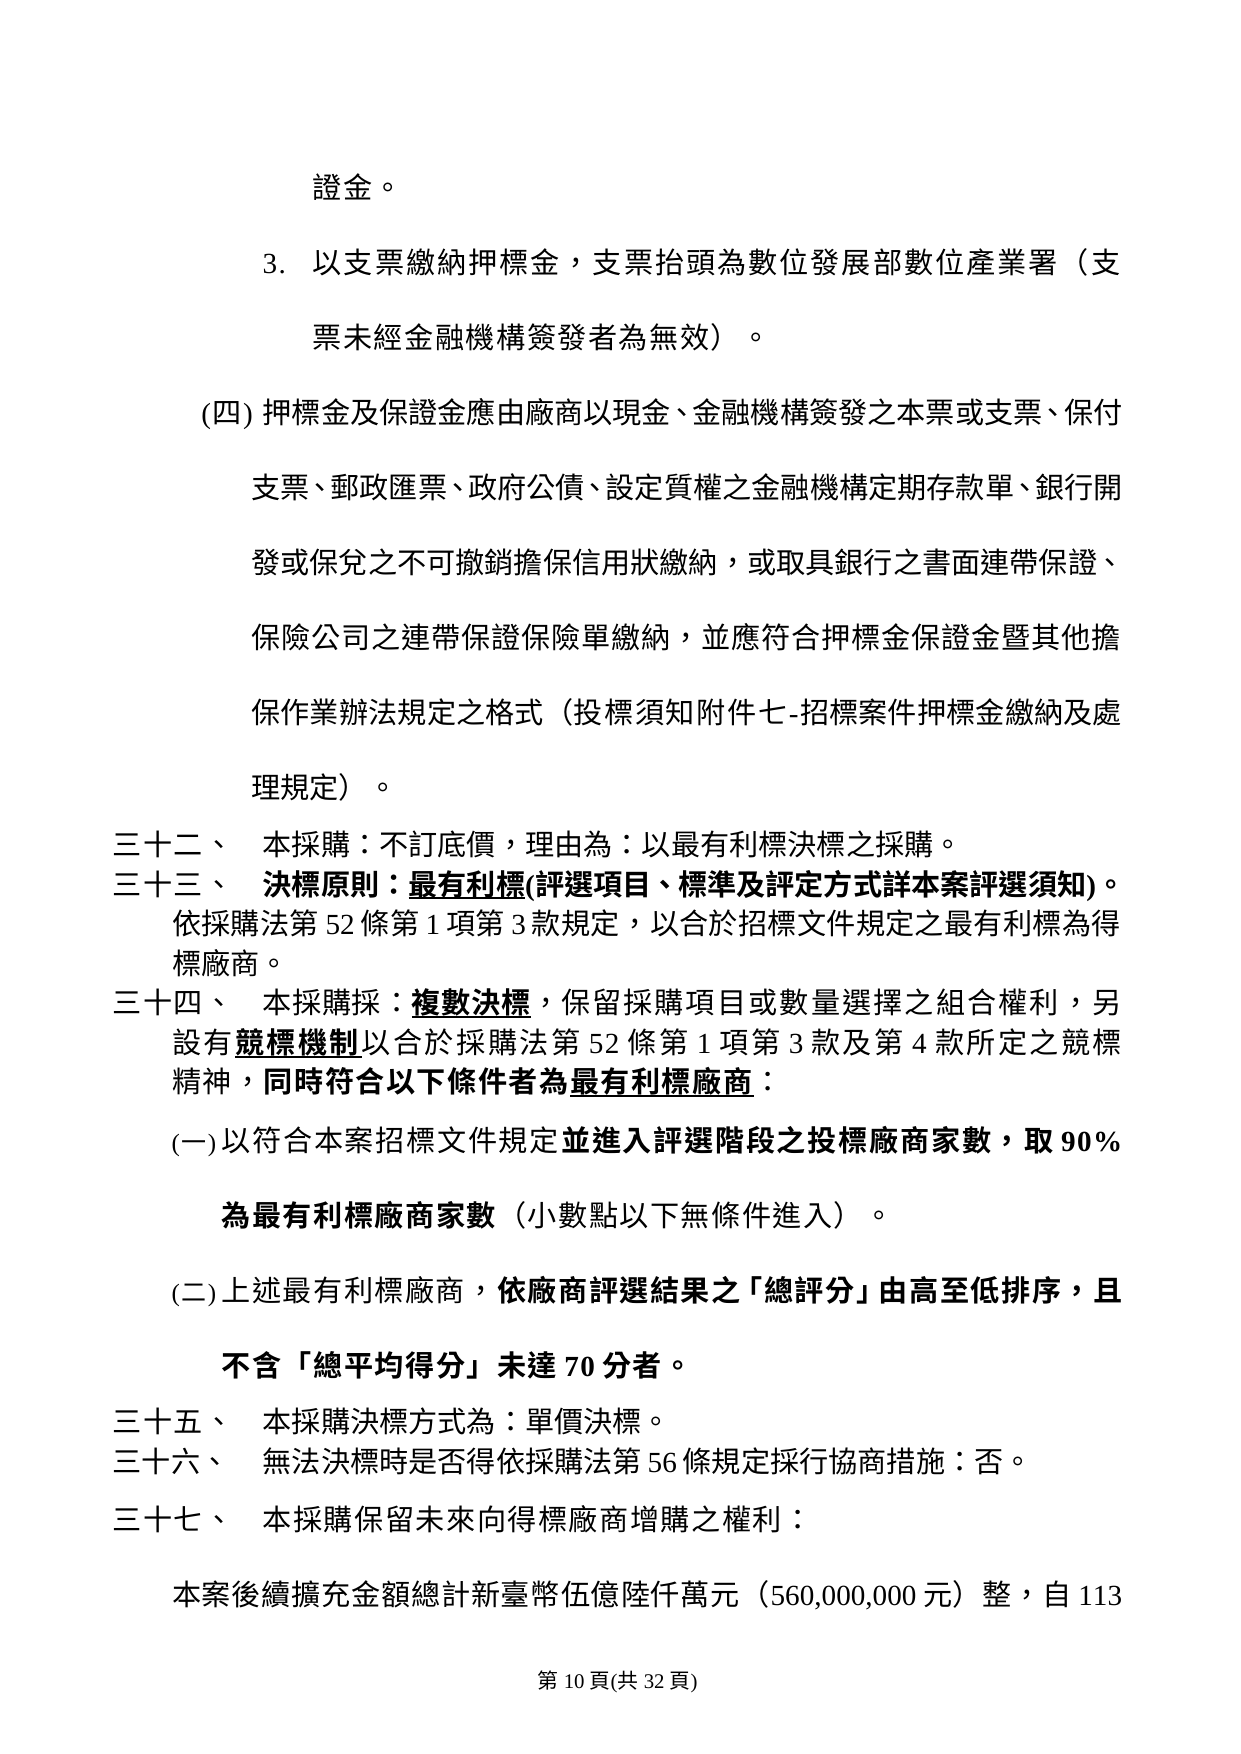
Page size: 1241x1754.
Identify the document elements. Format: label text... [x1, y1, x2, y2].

text 依採購法第52條第1項第3款規定，以合於招標文件規定之最有利標為得標廠商。 [172, 903, 1122, 982]
list 押標金及保證金應由廠商以現金、金融機構簽發之本票或支票、保付支票、郵政匯票、政府公債、設定質權之金融機構定期存款單、銀行開發或保兌之不可撤銷擔保信用狀繳納，或取具銀行之書面連帶保證、保險公司之連帶保證保險單繳納，並應符合押標金保證金暨其他擔保作業辦法規定之格式（投標須知附件七-招標案件押標金繳納及處理規定）。 [201, 374, 1122, 824]
list 無法決標時是否得依採購法第56條規定採行協商措施：否。 [112, 1440, 1122, 1480]
list 上述最有利標廠商，依廠商評選結果之「總評分」由高至低排序，且不含「總平均得分」未達70分者。 [171, 1251, 1122, 1401]
text 本案後續擴充金額總計新臺幣伍億陸仟萬元（560,000,000元）整，自113 [172, 1555, 1122, 1630]
list 本採購保留未來向得標廠商增購之權利： [112, 1480, 1122, 1555]
list 本採購決標方式為：單價決標。 [112, 1401, 1122, 1440]
list 以支票繳納押標金，支票抬頭為數位發展部數位產業署（支票未經金融機構簽發者為無效）。 [262, 224, 1122, 374]
list 以符合本案招標文件規定並進入評選階段之投標廠商家數，取90%為最有利標廠商家數（小數點以下無條件進入）。 [171, 1101, 1122, 1251]
list 以匯款辦理者：請註明解款行：中央銀行國庫局(代號：0000022)，收款人戶名：數位發展部數位產業署，收款人帳號：2462-200-2123-013，附言：「1130205-公司名稱-統編履約保證金」，例如：1130205-軟體採購公司-05076416履約保證金。 [262, 149, 1122, 224]
list 決標原則：最有利標(評選項目、標準及評定方式詳本案評選須知)。 [112, 863, 1122, 903]
list 本採購採：複數決標，保留採購項目或數量選擇之組合權利，另設有競標機制以合於採購法第52條第1項第3款及第4款所定之競標精神，同時符合以下條件者為最有利標廠商： [112, 982, 1122, 1101]
list 本採購：不訂底價，理由為：以最有利標決標之採購。 [112, 824, 1122, 863]
